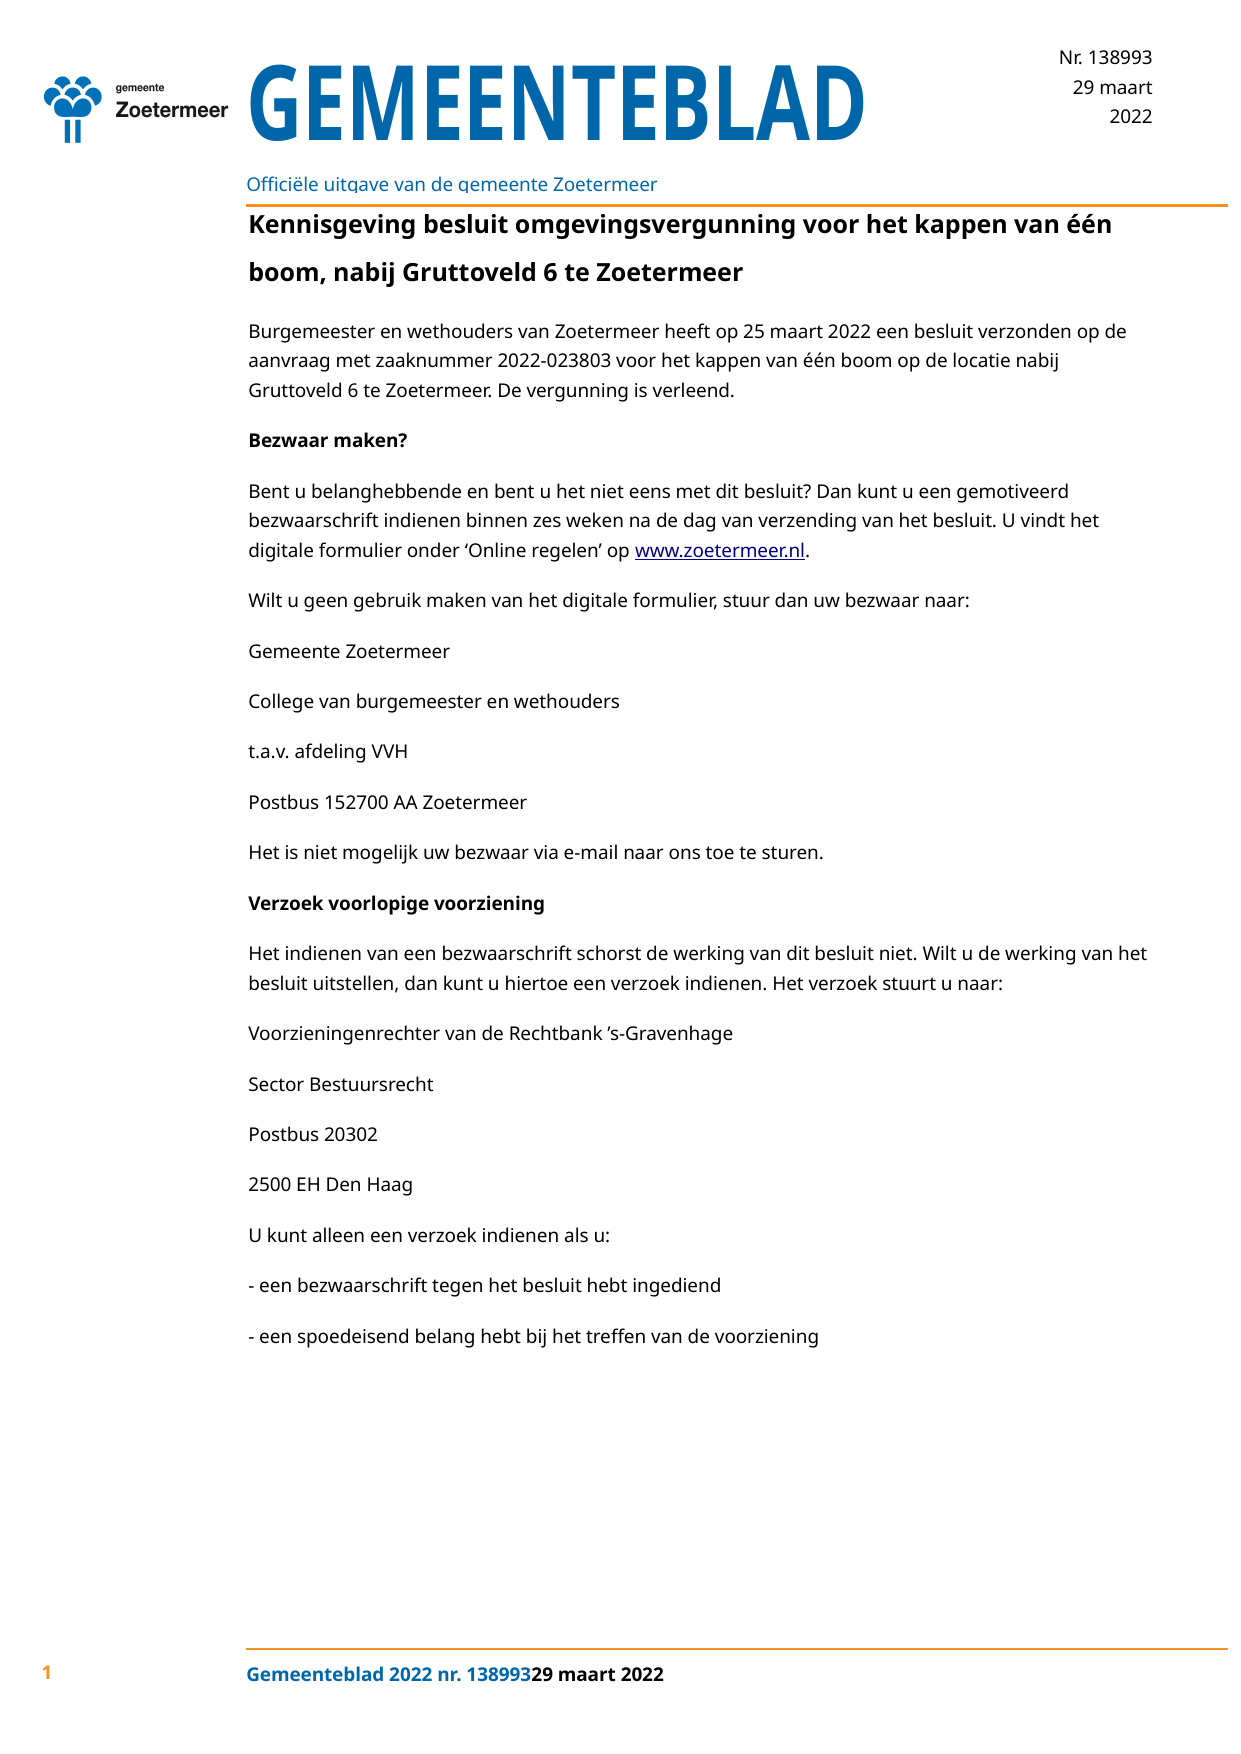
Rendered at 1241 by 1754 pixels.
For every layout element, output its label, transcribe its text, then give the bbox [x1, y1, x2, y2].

text U kunt alleen een verzoek indienen als u: [248, 1222, 1152, 1248]
text Bezwaar maken? [248, 427, 1152, 453]
text Gemeente Zoetermeer [248, 638, 1152, 664]
text Bent u belanghebbende en bent u het niet eens met dit besluit? Dan kunt u een gemotiveerd bezwaarschrift indienen binnen zes weken na de dag van verzending van het besluit. U vindt het digitale formulier onder ‘Online regelen’ op www.zoetermeer.nl. [248, 478, 1152, 563]
text Kennisgeving besluit omgevingsvergunning voor het kappen van één boom, nabij Gruttoveld 6 te Zoetermeer [248, 207, 1152, 288]
text Voorzieningenrechter van de Rechtbank ’s-Gravenhage [248, 1020, 1152, 1046]
text 2500 EH Den Haag [248, 1172, 1152, 1197]
text Verzoek voorlopige voorziening [248, 890, 1152, 916]
text Postbus 152700 AA Zoetermeer [248, 789, 1152, 815]
text College van burgemeester en wethouders [248, 688, 1152, 714]
picture [41, 47, 231, 172]
text Het is niet mogelijk uw bezwaar via e-mail naar ons toe te sturen. [248, 839, 1152, 865]
text - een bezwaarschrift tegen het besluit hebt ingediend [248, 1272, 1152, 1298]
text t.a.v. afdeling VVH [248, 739, 1152, 764]
text Burgemeester en wethouders van Zoetermeer heeft op 25 maart 2022 een besluit verzonden op de aanvraag met zaaknummer 2022-023803 voor het kappen van één boom op de locatie nabij Gruttoveld 6 te Zoetermeer. De vergunning is verleend. [248, 318, 1152, 403]
text Het indienen van een bezwaarschrift schorst de werking van dit besluit niet. Wilt u de werking van het besluit uitstellen, dan kunt u hiertoe een verzoek indienen. Het verzoek stuurt u naar: [248, 940, 1152, 996]
text - een spoedeisend belang hebt bij het treffen van de voorziening [248, 1323, 1152, 1349]
text Sector Bestuursrecht [248, 1071, 1152, 1097]
text Wilt u geen gebruik maken van het digitale formulier, stuur dan uw bezwaar naar: [248, 587, 1152, 613]
text Postbus 20302 [248, 1121, 1152, 1147]
